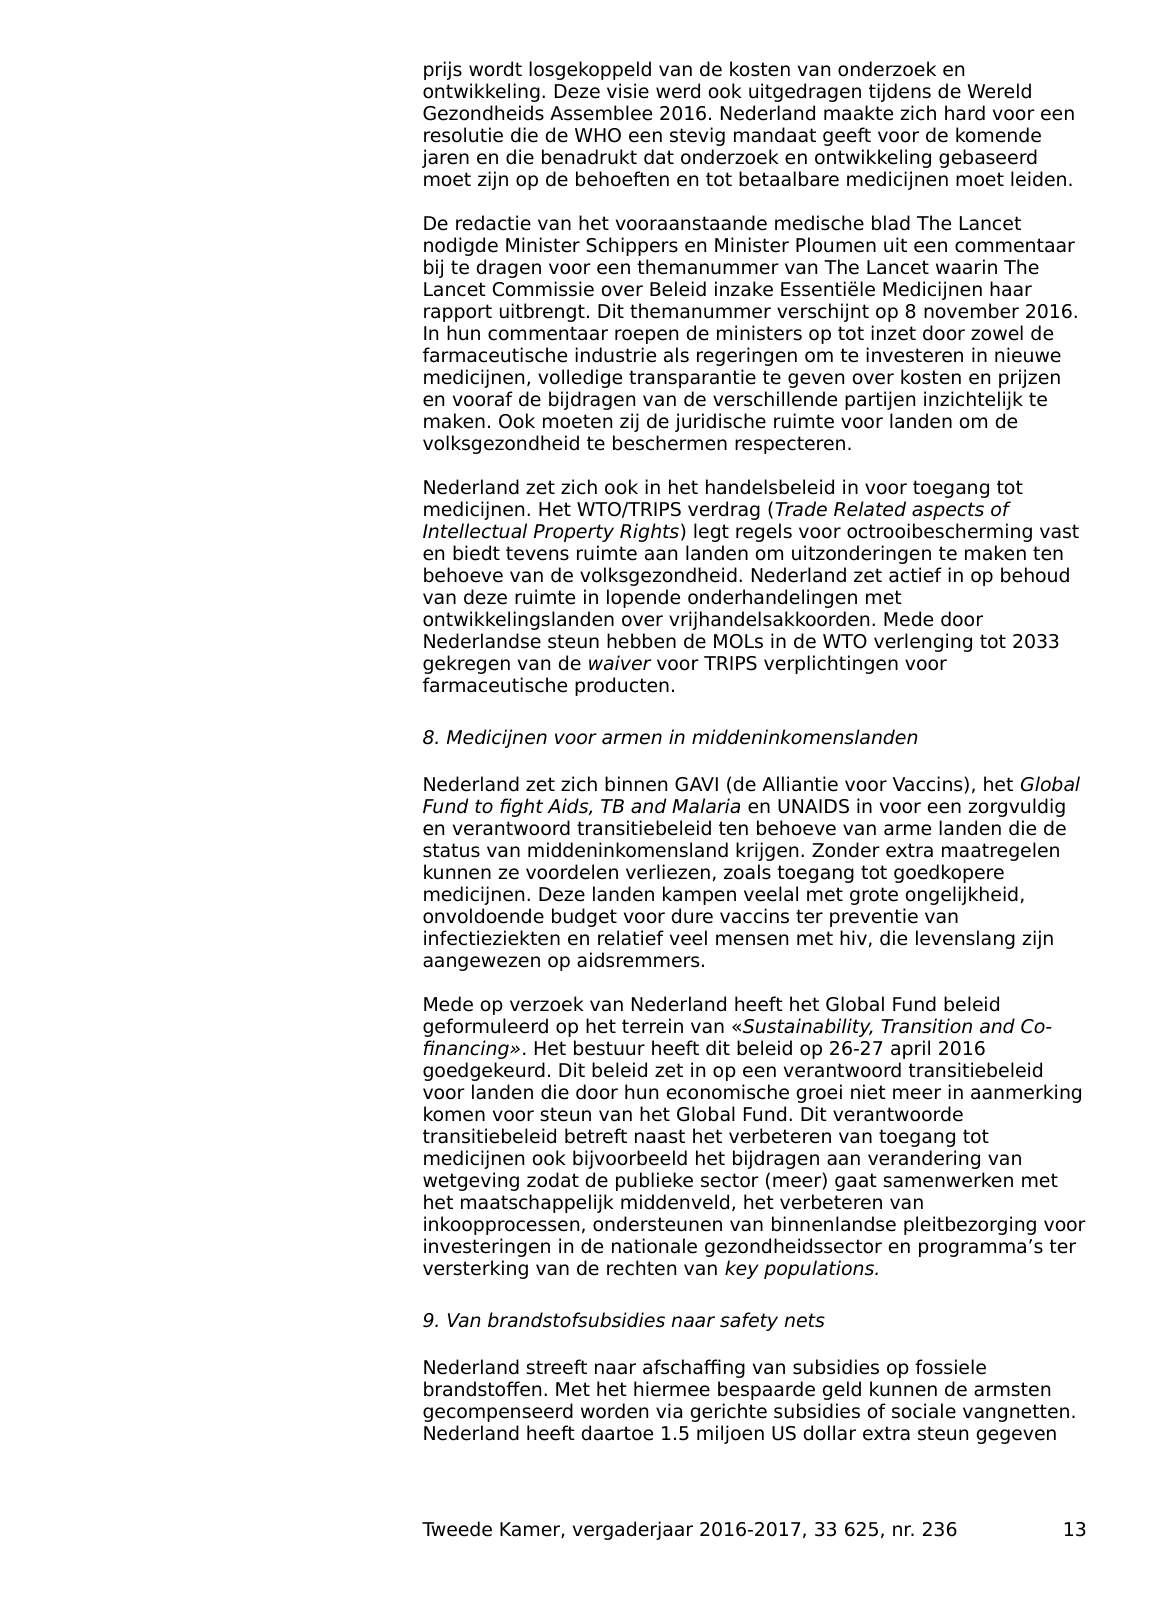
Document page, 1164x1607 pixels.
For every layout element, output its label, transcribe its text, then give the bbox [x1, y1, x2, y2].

subtitle 8. Medicijnen voor armen in middeninkomenslanden [422, 727, 1087, 749]
subtitle 9. Van brandstofsubsidies naar safety nets [422, 1309, 1087, 1332]
text Nederland streeft naar afschaffing van subsidies op fossiele brandstoffen. Met het hiermee bespaarde geld kunnen de armsten gecompenseerd worden via gerichte subsidies of sociale vangnetten. Nederland heeft daartoe 1.5 miljoen US dollar extra steun gegeven [422, 1357, 1087, 1444]
text prijs wordt losgekoppeld van de kosten van onderzoek en ontwikkeling. Deze visie werd ook uitgedragen tijdens de Wereld Gezondheids Assemblee 2016. Nederland maakte zich hard voor een resolutie die de WHO een stevig mandaat geeft voor de komende jaren en die benadrukt dat onderzoek en ontwikkeling gebaseerd moet zijn op de behoeften en tot betaalbare medicijnen moet leiden. [422, 59, 1087, 191]
text De redactie van het vooraanstaande medische blad The Lancet nodigde Minister Schippers en Minister Ploumen uit een commentaar bij te dragen voor een themanummer van The Lancet waarin The Lancet Commissie over Beleid inzake Essentiële Medicijnen haar rapport uitbrengt. Dit themanummer verschijnt op 8 november 2016. In hun commentaar roepen de ministers op tot inzet door zowel de farmaceutische industrie als regeringen om te investeren in nieuwe medicijnen, volledige transparantie te geven over kosten en prijzen en vooraf de bijdragen van de verschillende partijen inzichtelijk te maken. Ook moeten zij de juridische ruimte voor landen om de volksgezondheid te beschermen respecteren. [422, 213, 1087, 455]
text Nederland zet zich binnen GAVI (de Alliantie voor Vaccins), het Global Fund to fight Aids, TB and Malaria en UNAIDS in voor een zorgvuldig en verantwoord transitiebeleid ten behoeve van arme landen die de status van middeninkomensland krijgen. Zonder extra maatregelen kunnen ze voordelen verliezen, zoals toegang tot goedkopere medicijnen. Deze landen kampen veelal met grote ongelijkheid, onvoldoende budget voor dure vaccins ter preventie van infectieziekten en relatief veel mensen met hiv, die levenslang zijn aangewezen op aidsremmers. [422, 774, 1087, 972]
text Mede op verzoek van Nederland heeft het Global Fund beleid geformuleerd op het terrein van «Sustainability, Transition and Co-financing». Het bestuur heeft dit beleid op 26-27 april 2016 goedgekeurd. Dit beleid zet in op een verantwoord transitiebeleid voor landen die door hun economische groei niet meer in aanmerking komen voor steun van het Global Fund. Dit verantwoorde transitiebeleid betreft naast het verbeteren van toegang tot medicijnen ook bijvoorbeeld het bijdragen aan verandering van wetgeving zodat de publieke sector (meer) gaat samenwerken met het maatschappelijk middenveld, het verbeteren van inkoopprocessen, ondersteunen van binnenlandse pleitbezorging voor investeringen in de nationale gezondheidssector en programma’s ter versterking van de rechten van key populations. [422, 994, 1087, 1279]
text Nederland zet zich ook in het handelsbeleid in voor toegang tot medicijnen. Het WTO/TRIPS verdrag (Trade Related aspects of Intellectual Property Rights) legt regels voor octrooibescherming vast en biedt tevens ruimte aan landen om uitzonderingen te maken ten behoeve van de volksgezondheid. Nederland zet actief in op behoud van deze ruimte in lopende onderhandelingen met ontwikkelingslanden over vrijhandelsakkoorden. Mede door Nederlandse steun hebben de MOLs in de WTO verlenging tot 2033 gekregen van de waiver voor TRIPS verplichtingen voor farmaceutische producten. [422, 477, 1087, 697]
